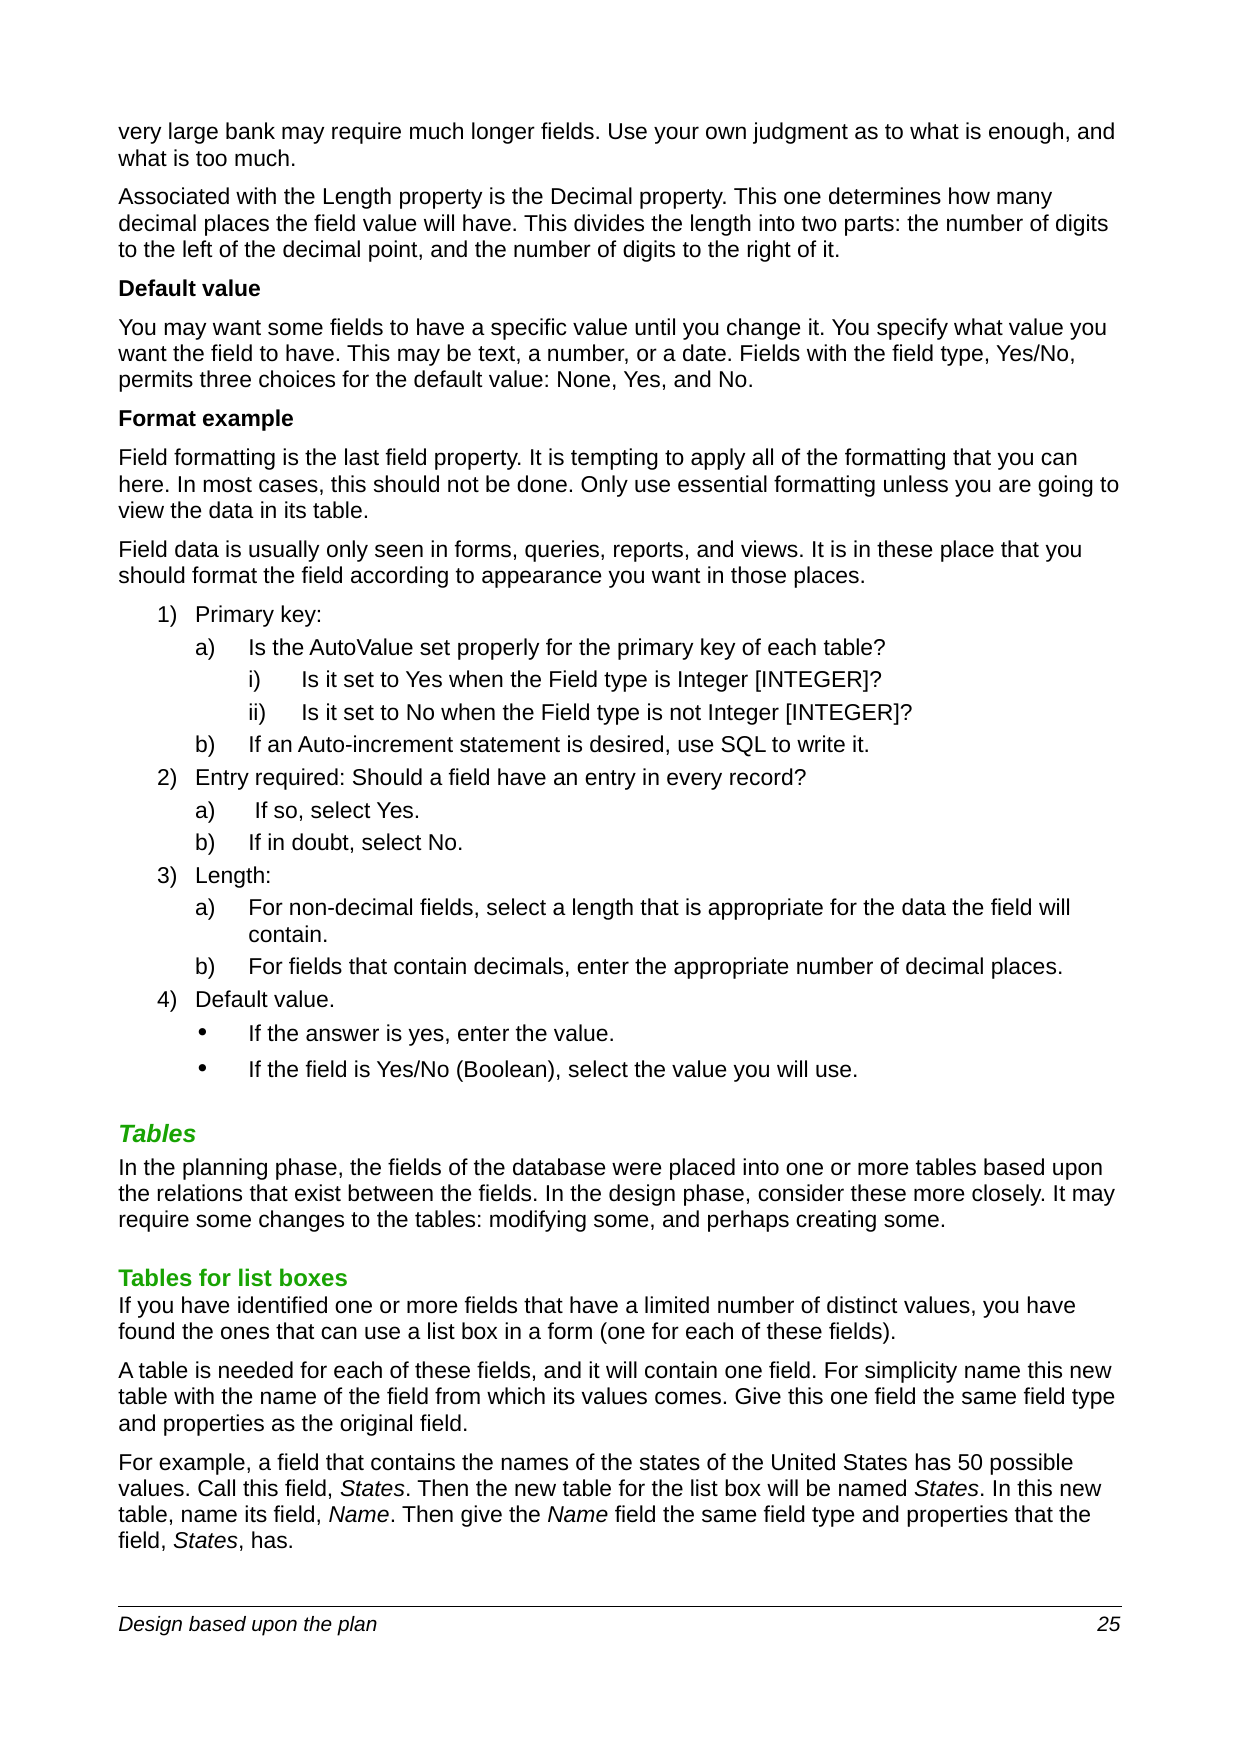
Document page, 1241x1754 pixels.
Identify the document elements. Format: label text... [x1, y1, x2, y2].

text very large bank may require much longer fields. Use your own judgment as to what is enough, and what is too much. [118, 118, 1122, 171]
list If so, select Yes. [195, 797, 1122, 823]
text For example, a field that contains the names of the states of the United States has 50 possible values. Call this field, States. Then the new table for the list box will be named States. In this new table, name its field, Name. Then give the Name field the same field type and properties that the field, States, has. [118, 1448, 1122, 1554]
list Is it set to Yes when the Field type is Integer [INTEGER]? [248, 666, 1122, 692]
text Field formatting is the last field property. It is tempting to apply all of the formatting that you can here. In most cases, this should not be done. Only use essential formatting unless you are going to view the data in its table. [118, 444, 1122, 523]
text Associated with the Length property is the Decimal property. This one determines how many decimal places the field value will have. This divides the length into two parts: the number of digits to the left of the decimal point, and the number of digits to the right of it. [118, 183, 1122, 262]
list Is it set to No when the Field type is not Integer [INTEGER]? [248, 699, 1122, 725]
text A table is needed for each of these fields, and it will contain one field. For simplicity name this new table with the name of the field from which its values comes. Give this one field the same field type and properties as the original field. [118, 1357, 1122, 1436]
list Length: [177, 862, 1122, 888]
list Primary key: [177, 601, 1122, 627]
text You may want some fields to have a specific value until you change it. You specify what value you want the field to have. This may be text, a number, or a date. Fields with the field type, Yes/No, permits three choices for the default value: None, Yes, and No. [118, 314, 1122, 393]
list If the answer is yes, enter the value. [195, 1018, 1122, 1048]
list For fields that contain decimals, enter the appropriate number of decimal places. [195, 953, 1122, 980]
list If an Auto-increment statement is desired, use SQL to write it. [195, 731, 1122, 758]
subtitle Tables [118, 1118, 1122, 1147]
text If you have identified one or more fields that have a limited number of distinct values, you have found the ones that can use a list box in a form (one for each of these fields). [118, 1292, 1122, 1344]
text In the planning phase, the fields of the database were placed into one or more tables based upon the relations that exist between the fields. In the design phase, consider these more closely. It may require some changes to the tables: modifying some, and perhaps creating some. [118, 1154, 1122, 1233]
list If in doubt, select No. [195, 829, 1122, 856]
text Default value [118, 275, 1122, 301]
list Entry required: Should a field have an entry in every record? [177, 764, 1122, 790]
list Default value. [177, 986, 1122, 1012]
text Format example [118, 405, 1122, 432]
list For non-decimal fields, select a length that is appropriate for the data the field will contain. [195, 894, 1122, 947]
text Field data is usually only seen in forms, queries, reports, and views. It is in these place that you should format the field according to appearance you want in those places. [118, 536, 1122, 588]
subtitle Tables for list boxes [118, 1264, 1122, 1292]
list If the field is Yes/No (Boolean), select the value you will use. [195, 1054, 1122, 1083]
list Is the AutoValue set properly for the primary key of each table? [195, 633, 1122, 660]
